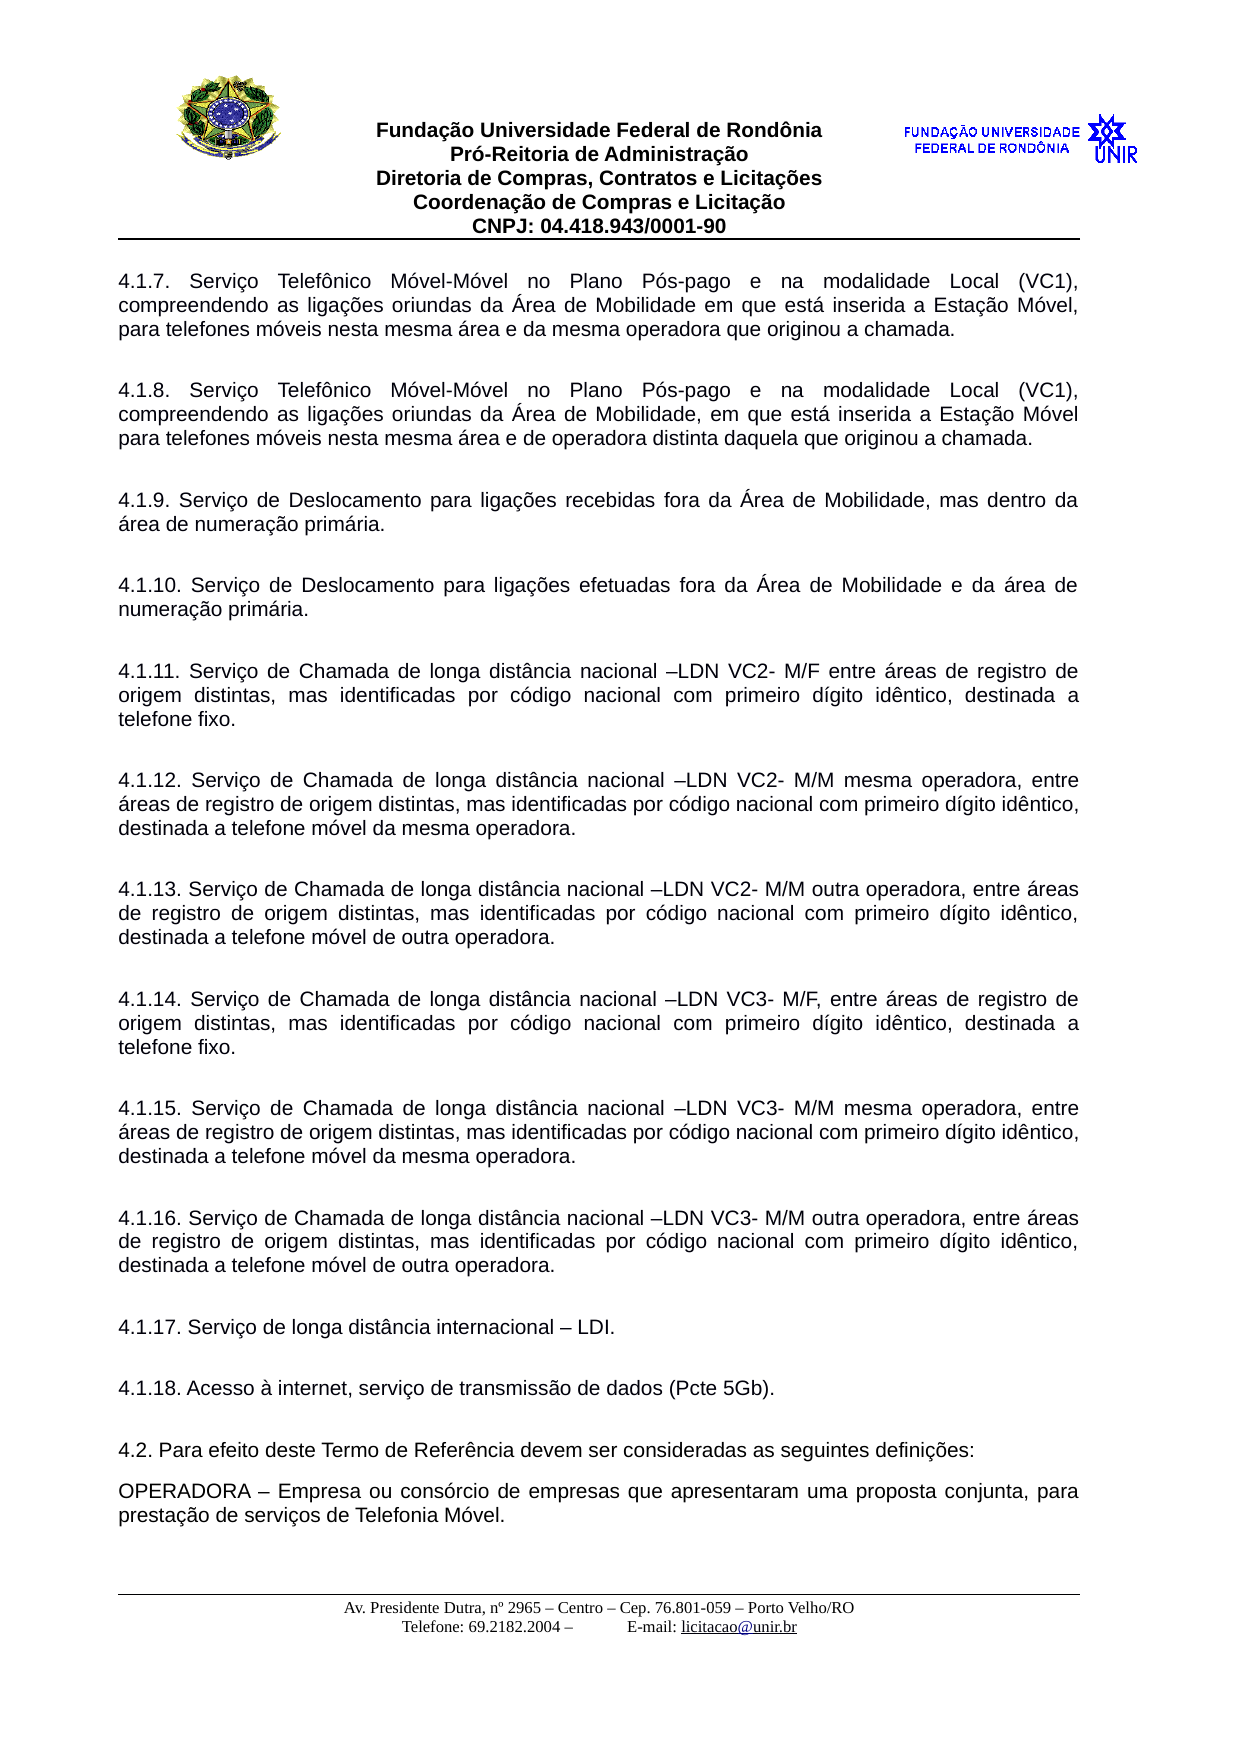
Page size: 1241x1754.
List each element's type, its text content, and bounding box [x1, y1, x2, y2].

text 4.1.14. Serviço de Chamada de longa distância nacional –LDN VC3- M/F, entre áreas de registro de origem distintas, mas identificadas por código nacional com primeiro dígito idêntico, destinada a telefone fixo. [118, 987, 1080, 1058]
picture [884, 102, 1158, 186]
text OPERADORA – Empresa ou consórcio de empresas que apresentaram uma proposta conjunta, para prestação de serviços de Telefonia Móvel. [118, 1479, 1080, 1527]
text 4.1.18. Acesso à internet, serviço de transmissão de dados (Pcte 5Gb). [118, 1376, 1080, 1400]
text 4.1.13. Serviço de Chamada de longa distância nacional –LDN VC2- M/M outra operadora, entre áreas de registro de origem distintas, mas identificadas por código nacional com primeiro dígito idêntico, destinada a telefone móvel de outra operadora. [118, 877, 1080, 949]
text 4.1.9. Serviço de Deslocamento para ligações recebidas fora da Área de Mobilidade, mas dentro da área de numeração primária. [118, 488, 1080, 536]
text 4.1.11. Serviço de Chamada de longa distância nacional –LDN VC2- M/F entre áreas de registro de origem distintas, mas identificadas por código nacional com primeiro dígito idêntico, destinada a telefone fixo. [118, 658, 1080, 730]
picture [173, 74, 284, 161]
text 4.1.16. Serviço de Chamada de longa distância nacional –LDN VC3- M/M outra operadora, entre áreas de registro de origem distintas, mas identificadas por código nacional com primeiro dígito idêntico, destinada a telefone móvel de outra operadora. [118, 1205, 1080, 1277]
text 4.1.7. Serviço Telefônico Móvel-Móvel no Plano Pós-pago e na modalidade Local (VC1), compreendendo as ligações oriundas da Área de Mobilidade em que está inserida a Estação Móvel, para telefones móveis nesta mesma área e da mesma operadora que originou a chamada. [118, 269, 1080, 341]
text 4.1.12. Serviço de Chamada de longa distância nacional –LDN VC2- M/M mesma operadora, entre áreas de registro de origem distintas, mas identificadas por código nacional com primeiro dígito idêntico, destinada a telefone móvel da mesma operadora. [118, 768, 1080, 840]
text 4.2. Para efeito deste Termo de Referência devem ser consideradas as seguintes definições: [118, 1438, 1080, 1462]
text 4.1.15. Serviço de Chamada de longa distância nacional –LDN VC3- M/M mesma operadora, entre áreas de registro de origem distintas, mas identificadas por código nacional com primeiro dígito idêntico, destinada a telefone móvel da mesma operadora. [118, 1096, 1080, 1168]
text 4.1.10. Serviço de Deslocamento para ligações efetuadas fora da Área de Mobilidade e da área de numeração primária. [118, 573, 1080, 621]
text 4.1.8. Serviço Telefônico Móvel-Móvel no Plano Pós-pago e na modalidade Local (VC1), compreendendo as ligações oriundas da Área de Mobilidade, em que está inserida a Estação Móvel para telefones móveis nesta mesma área e de operadora distinta daquela que originou a chamada. [118, 378, 1080, 450]
text 4.1.17. Serviço de longa distância internacional – LDI. [118, 1315, 1080, 1339]
